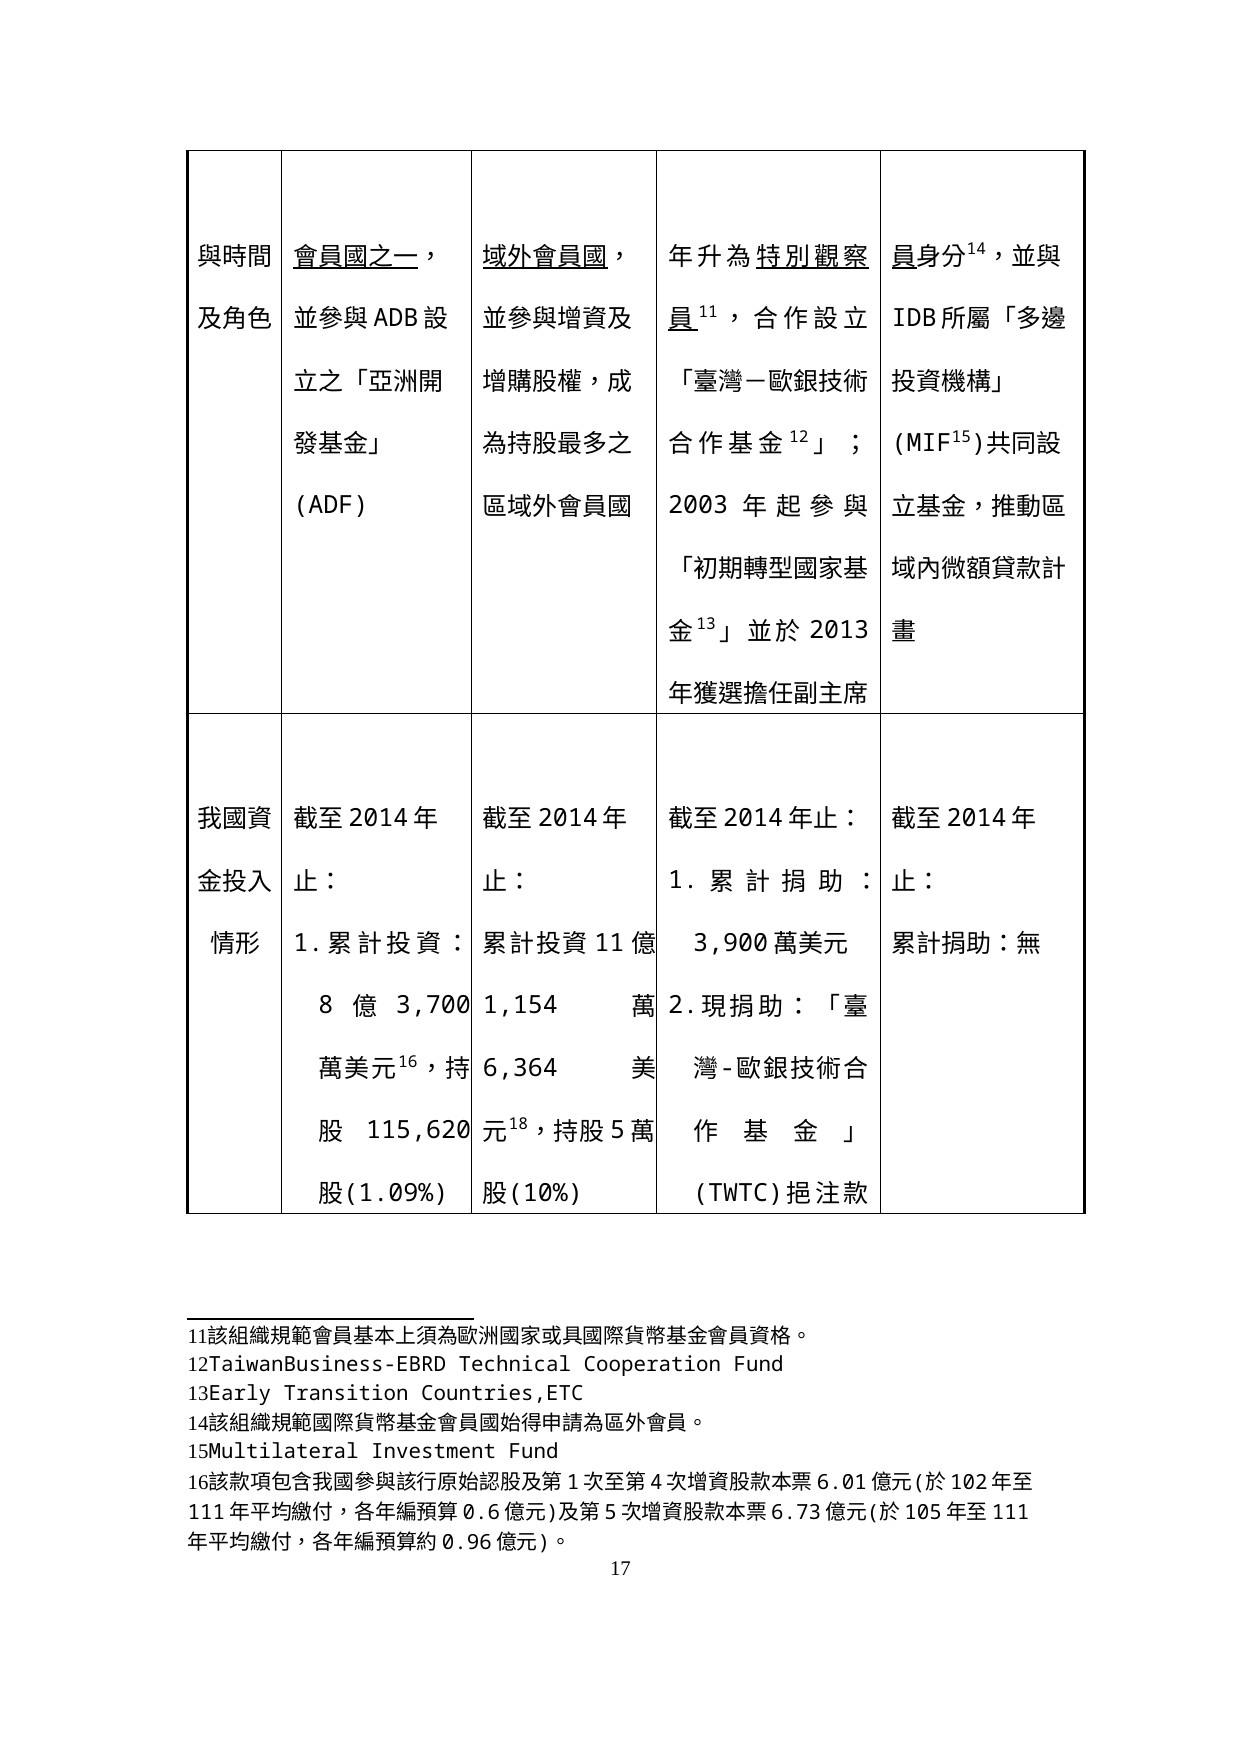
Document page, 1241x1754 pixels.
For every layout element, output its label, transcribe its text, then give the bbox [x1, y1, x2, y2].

table_cell 截至2014年止： 1.累計投資： 8億3,700萬美元，持股115,620股(1.09%) [282, 714, 471, 1212]
table_cell 截至2014年止： 1.累計捐助：3,900萬美元 2.現捐助：「臺灣-歐銀技術合作基金」(TWTC)挹注款備忘錄，每年200萬美元 [657, 714, 880, 1212]
table_cell 1991年，觀察員身分，並與IDB所屬「多邊投資機構」(MIF)共同設立基金，推動區域內微額貸款計畫 [881, 151, 1083, 712]
table_cell 與時間及角色 [189, 151, 281, 712]
table_cell 1992年，1997年升為特別觀察員，合作設立「臺灣－歐銀技術合作基金」；2003年起參與「初期轉型國家基金」並於2013年獲選擔任副主席 [657, 151, 880, 712]
table_cell 截至2014年止： 累計投資11億1,154萬6,364美元，持股5萬股(10%) [472, 714, 656, 1212]
table_cell 我國資金投入情形 [189, 714, 281, 1212]
table_cell 會員國之一，並參與ADB設立之「亞洲開發基金」(ADF) [282, 151, 471, 712]
table_cell 截至2014年止： 累計捐助：無 [881, 714, 1083, 1212]
table_cell 域外會員國，並參與增資及增購股權，成為持股最多之區域外會員國 [472, 151, 656, 712]
